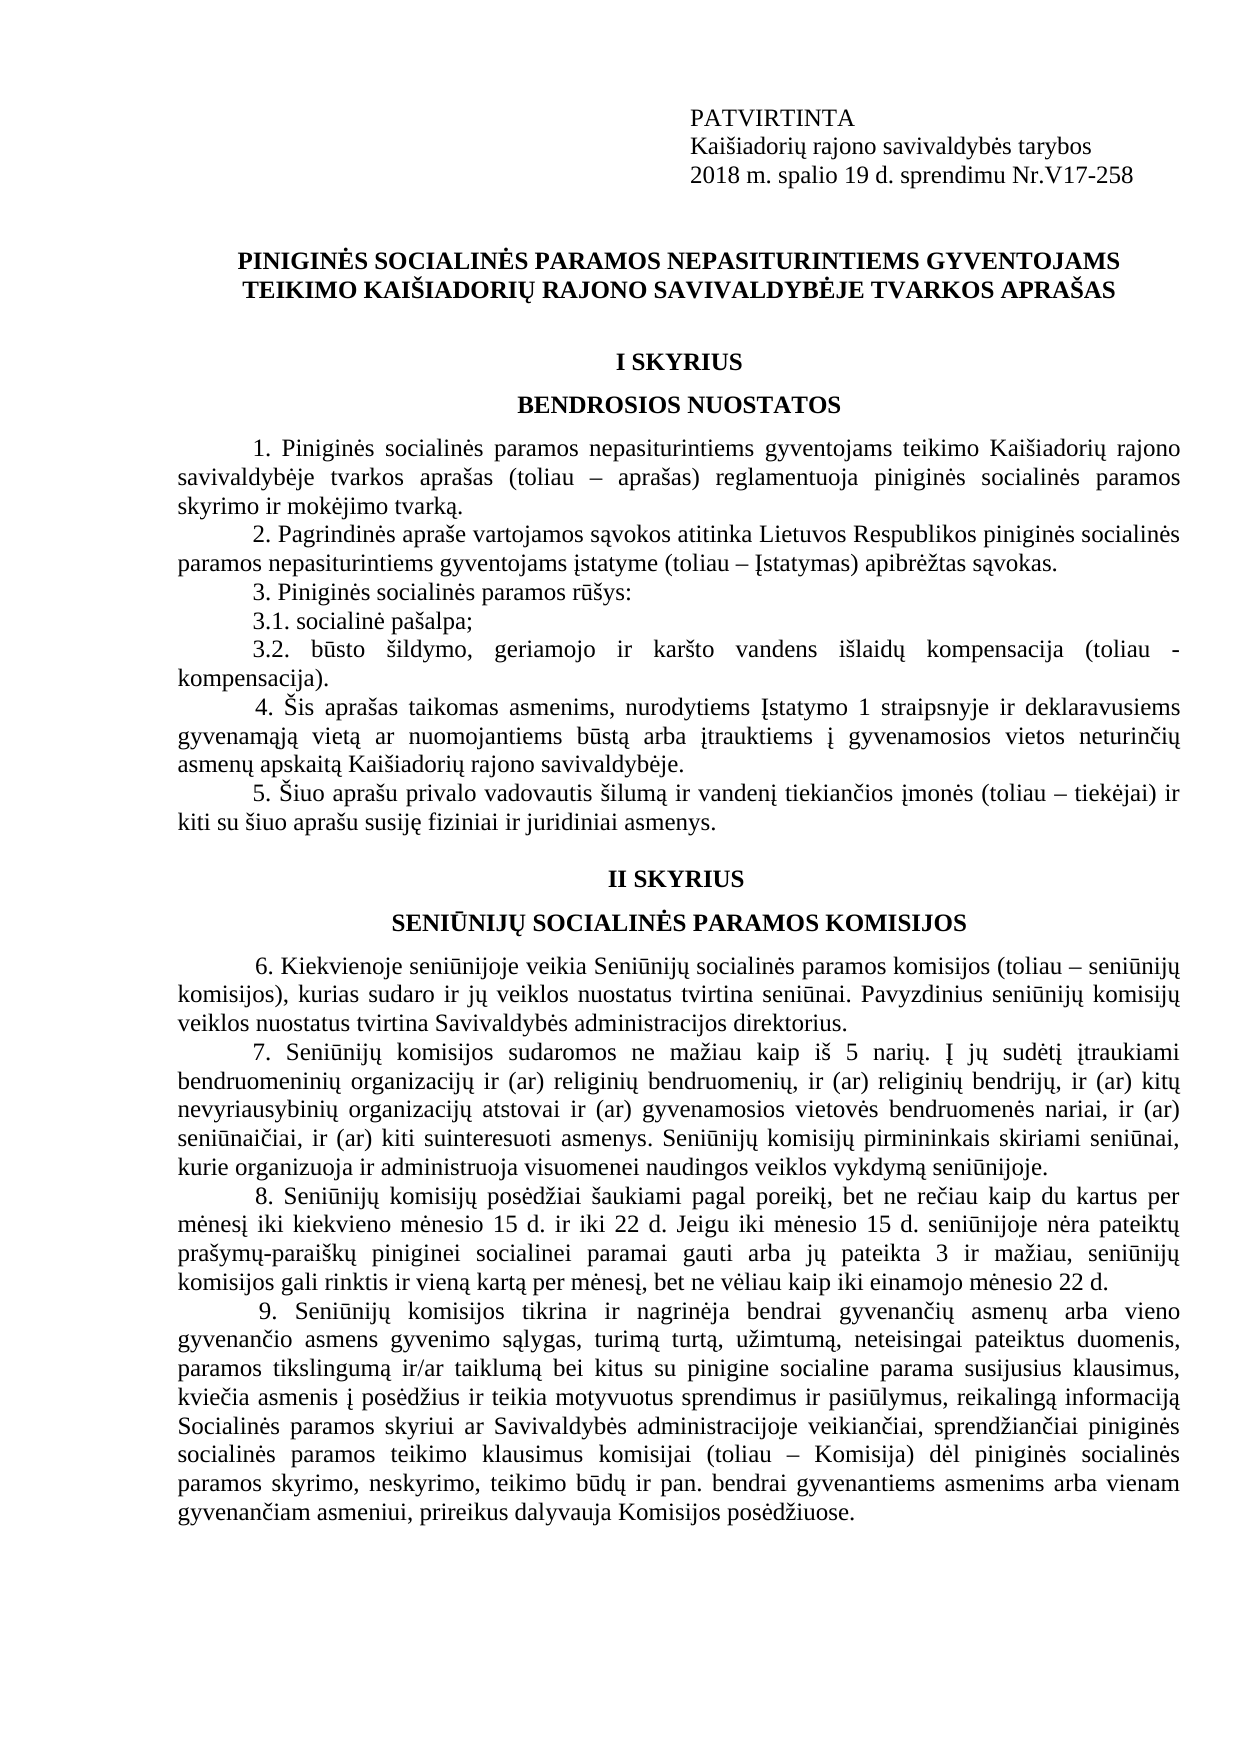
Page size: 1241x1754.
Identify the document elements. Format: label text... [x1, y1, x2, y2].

text 3.2. būsto šildymo, geriamojo ir karšto vandens išlaidų kompensacija (toliau - kompensacija). [177, 634, 1181, 692]
text 2018 m. spalio 19 d. sprendimu Nr.V17-258 [690, 160, 1181, 189]
text 1. Piniginės socialinės paramos nepasiturintiems gyventojams teikimo Kaišiadorių rajono savivaldybėje tvarkos aprašas (toliau – aprašas) reglamentuoja piniginės socialinės paramos skyrimo ir mokėjimo tvarką. [177, 433, 1181, 519]
text 9. Seniūnijų komisijos tikrina ir nagrinėja bendrai gyvenančių asmenų arba vieno gyvenančio asmens gyvenimo sąlygas, turimą turtą, užimtumą, neteisingai pateiktus duomenis, paramos tikslingumą ir/ar taiklumą bei kitus su pinigine socialine parama susijusius klausimus, kviečia asmenis į posėdžius ir teikia motyvuotus sprendimus ir pasiūlymus, reikalingą informaciją Socialinės paramos skyriui ar Savivaldybės administracijoje veikiančiai, sprendžiančiai piniginės socialinės paramos teikimo klausimus komisijai (toliau – Komisija) dėl piniginės socialinės paramos skyrimo, neskyrimo, teikimo būdų ir pan. bendrai gyvenantiems asmenims arba vienam gyvenančiam asmeniui, prireikus dalyvauja Komisijos posėdžiuose. [177, 1296, 1181, 1526]
text 7. Seniūnijų komisijos sudaromos ne mažiau kaip iš 5 narių. Į jų sudėtį įtraukiami bendruomeninių organizacijų ir (ar) religinių bendruomenių, ir (ar) religinių bendrijų, ir (ar) kitų nevyriausybinių organizacijų atstovai ir (ar) gyvenamosios vietovės bendruomenės nariai, ir (ar) seniūnaičiai, ir (ar) kiti suinteresuoti asmenys. Seniūnijų komisijų pirmininkais skiriami seniūnai, kurie organizuoja ir administruoja visuomenei naudingos veiklos vykdymą seniūnijoje. [177, 1037, 1181, 1181]
text 8. Seniūnijų komisijų posėdžiai šaukiami pagal poreikį, bet ne rečiau kaip du kartus per mėnesį iki kiekvieno mėnesio 15 d. ir iki 22 d. Jeigu iki mėnesio 15 d. seniūnijoje nėra pateiktų prašymų-paraiškų piniginei socialinei paramai gauti arba jų pateikta 3 ir mažiau, seniūnijų komisijos gali rinktis ir vieną kartą per mėnesį, bet ne vėliau kaip iki einamojo mėnesio 22 d. [177, 1181, 1181, 1296]
text Kaišiadorių rajono savivaldybės tarybos [690, 131, 1181, 160]
text 3.1. socialinė pašalpa; [177, 606, 1181, 634]
text BENDROSIOS NUOSTATOS [177, 390, 1181, 419]
text 2. Pagrindinės apraše vartojamos sąvokos atitinka Lietuvos Respublikos piniginės socialinės paramos nepasiturintiems gyventojams įstatyme (toliau – Įstatymas) apibrėžtas sąvokas. [177, 519, 1181, 577]
text PINIGINĖS SOCIALINĖS PARAMOS NEPASITURINTIEMS GYVENTOJAMS TEIKIMO KAIŠIADORIŲ RAJONO SAVIVALDYBĖJE TVARKOS APRAŠAS [177, 246, 1181, 304]
text II SKYRIUS [177, 864, 1181, 893]
text 4. Šis aprašas taikomas asmenims, nurodytiems Įstatymo 1 straipsnyje ir deklaravusiems gyvenamąją vietą ar nuomojantiems būstą arba įtrauktiems į gyvenamosios vietos neturinčių asmenų apskaitą Kaišiadorių rajono savivaldybėje. [177, 692, 1181, 778]
text 5. Šiuo aprašu privalo vadovautis šilumą ir vandenį tiekiančios įmonės (toliau – tiekėjai) ir kiti su šiuo aprašu susiję fiziniai ir juridiniai asmenys. [177, 778, 1181, 836]
text 6. Kiekvienoje seniūnijoje veikia Seniūnijų socialinės paramos komisijos (toliau – seniūnijų komisijos), kurias sudaro ir jų veiklos nuostatus tvirtina seniūnai. Pavyzdinius seniūnijų komisijų veiklos nuostatus tvirtina Savivaldybės administracijos direktorius. [177, 951, 1181, 1037]
text PATVIRTINTA [555, 103, 1181, 131]
text I SKYRIUS [177, 347, 1181, 376]
text 3. Piniginės socialinės paramos rūšys: [177, 577, 1181, 606]
text SENIŪNIJŲ SOCIALINĖS PARAMOS KOMISIJOS [177, 908, 1181, 936]
